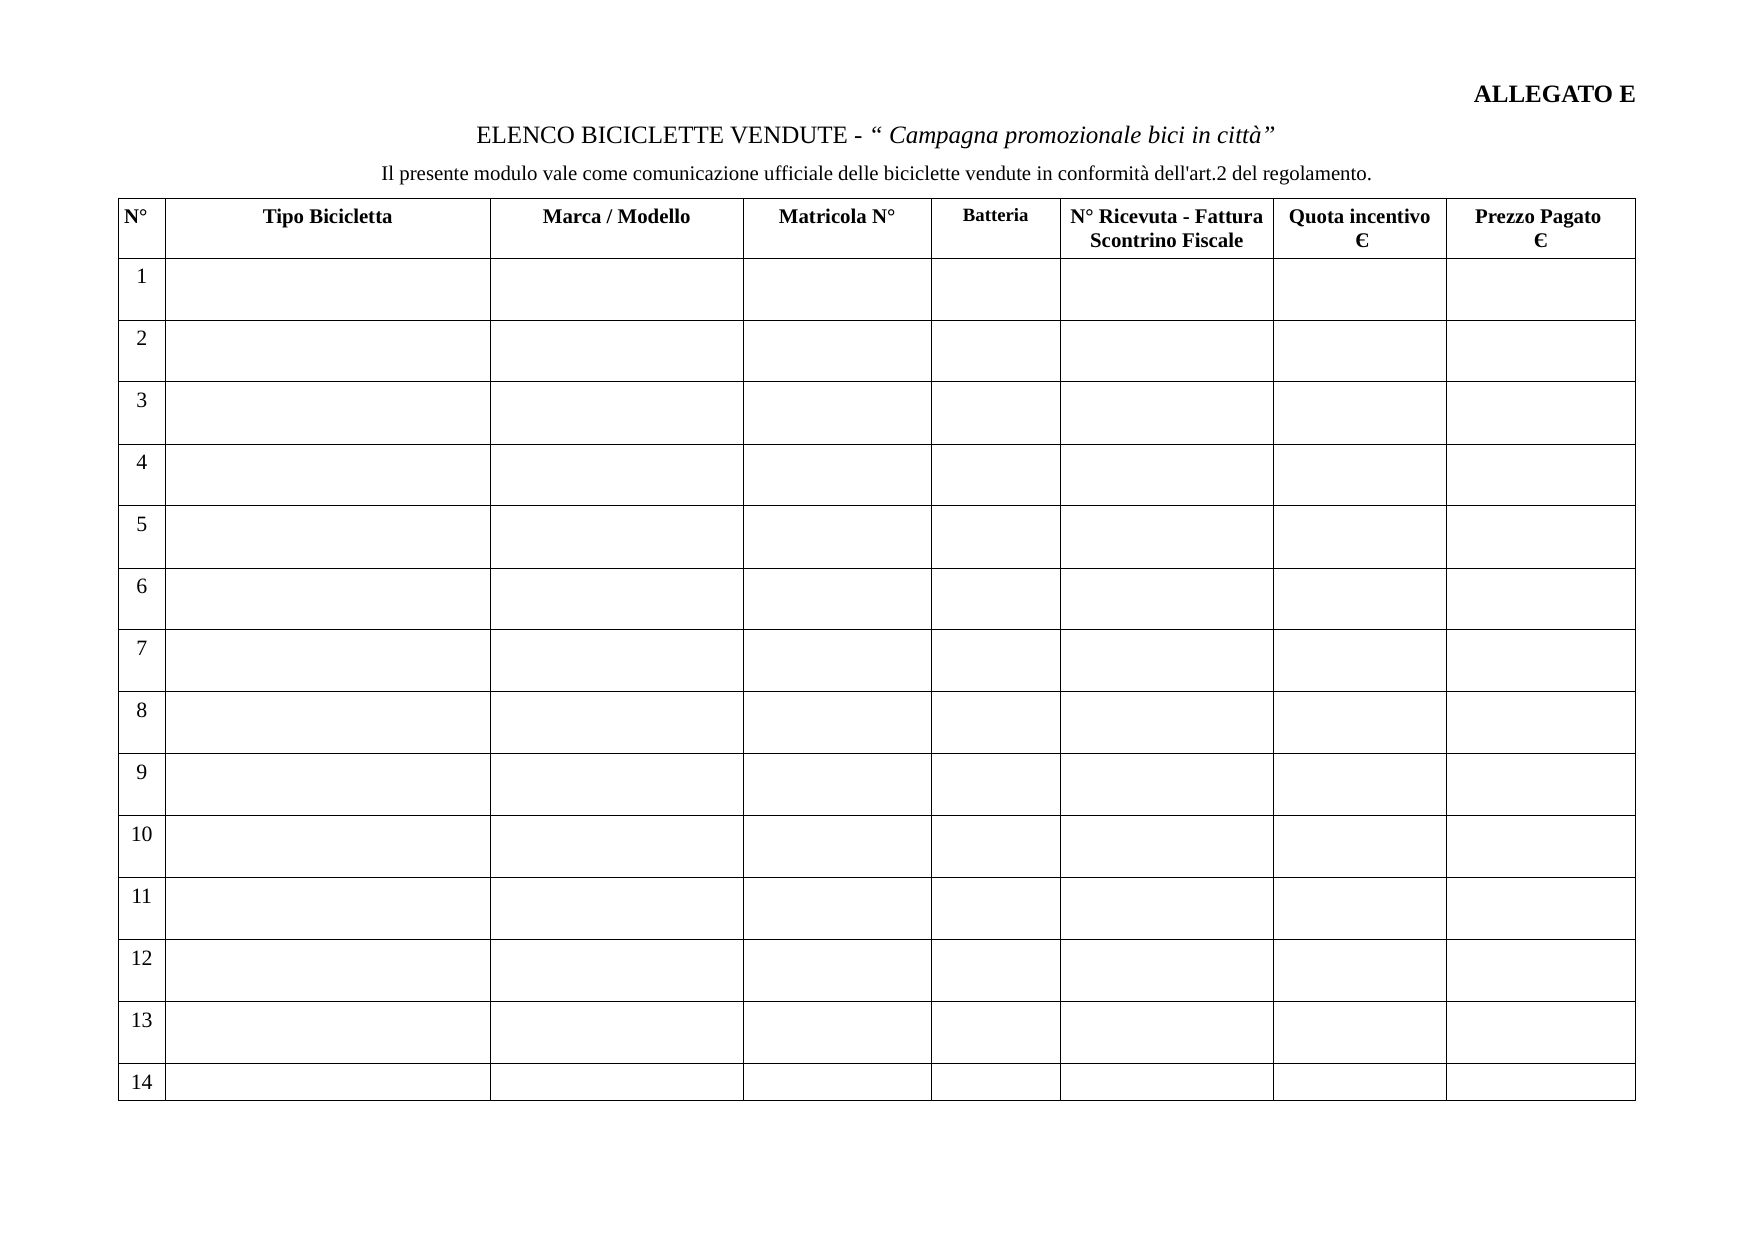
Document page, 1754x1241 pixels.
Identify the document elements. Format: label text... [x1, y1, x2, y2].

table_header Matricola N° [744, 199, 931, 257]
table_cell [491, 630, 743, 691]
table_cell [1274, 940, 1446, 1001]
table_cell [932, 506, 1060, 567]
table_cell 11 [119, 878, 165, 939]
table_cell 7 [119, 630, 165, 691]
table_cell 5 [119, 506, 165, 567]
table_cell [166, 506, 490, 567]
table_header Batteria [932, 199, 1060, 257]
table_cell [1447, 754, 1635, 815]
table_cell [1447, 506, 1635, 567]
table_cell [1274, 259, 1446, 319]
table_cell [1447, 1064, 1635, 1100]
table_cell [166, 878, 490, 939]
table_cell [1061, 630, 1273, 691]
table_cell [1447, 878, 1635, 939]
table_header N° [119, 199, 165, 257]
table_cell [744, 259, 931, 319]
table_cell [166, 259, 490, 319]
table_cell [491, 1064, 743, 1100]
table_cell [1274, 754, 1446, 815]
table_cell [1447, 321, 1635, 381]
table_cell [1061, 754, 1273, 815]
table_cell [744, 1002, 931, 1063]
table_cell [1274, 1002, 1446, 1063]
table_cell [166, 816, 490, 877]
table_cell [491, 754, 743, 815]
table_cell [491, 321, 743, 381]
table_cell [166, 692, 490, 753]
table_cell [744, 754, 931, 815]
table_cell [1447, 940, 1635, 1001]
table_cell [1274, 630, 1446, 691]
table_cell [932, 630, 1060, 691]
table_cell [491, 506, 743, 567]
table_cell [932, 445, 1060, 505]
table_cell [1061, 506, 1273, 567]
table_cell 10 [119, 816, 165, 877]
table_cell [491, 1002, 743, 1063]
table_cell [166, 1002, 490, 1063]
table_cell 9 [119, 754, 165, 815]
table_cell [1061, 259, 1273, 319]
table_cell [932, 382, 1060, 443]
table_cell [1274, 321, 1446, 381]
table_cell [166, 321, 490, 381]
table_cell [1061, 321, 1273, 381]
table_cell [491, 445, 743, 505]
table_cell [1274, 382, 1446, 443]
table_cell [1061, 1002, 1273, 1063]
table_cell [744, 321, 931, 381]
table_header N° Ricevuta - Fattura Scontrino Fiscale [1061, 199, 1273, 257]
table_cell [166, 382, 490, 443]
table_cell 14 [119, 1064, 165, 1100]
table_cell [932, 692, 1060, 753]
table_cell [1274, 816, 1446, 877]
table_cell [1274, 692, 1446, 753]
table_cell [932, 569, 1060, 629]
table_cell [166, 940, 490, 1001]
table_cell [932, 878, 1060, 939]
table_cell 12 [119, 940, 165, 1001]
table_cell [932, 816, 1060, 877]
table_cell [1447, 630, 1635, 691]
table_cell 8 [119, 692, 165, 753]
table_cell [166, 569, 490, 629]
table_header Tipo Bicicletta [166, 199, 490, 257]
table_cell [744, 506, 931, 567]
table_cell [932, 1064, 1060, 1100]
table_cell [491, 569, 743, 629]
table_cell [1061, 569, 1273, 629]
table_cell [1447, 382, 1635, 443]
table_cell [1061, 445, 1273, 505]
table_cell [932, 321, 1060, 381]
table_cell [1447, 569, 1635, 629]
table_cell [166, 630, 490, 691]
table_header Prezzo Pagato Є [1447, 199, 1635, 257]
table_cell [932, 754, 1060, 815]
table_cell 4 [119, 445, 165, 505]
table_cell [744, 816, 931, 877]
table_cell [1447, 445, 1635, 505]
table_cell [1447, 1002, 1635, 1063]
table_cell 13 [119, 1002, 165, 1063]
table_cell 6 [119, 569, 165, 629]
table_cell [1447, 259, 1635, 319]
text ELENCO BICICLETTE VENDUTE - “ Campagna promozionale bici in città” [118, 120, 1636, 149]
table_cell [166, 1064, 490, 1100]
text ALLEGATO E [118, 79, 1636, 107]
table_cell [744, 940, 931, 1001]
table_cell [744, 445, 931, 505]
table_cell [932, 259, 1060, 319]
table_cell [1061, 382, 1273, 443]
table_cell [491, 382, 743, 443]
table_cell [491, 878, 743, 939]
table_cell [744, 1064, 931, 1100]
table_cell [1274, 569, 1446, 629]
table_cell [1061, 878, 1273, 939]
table_cell [1274, 878, 1446, 939]
table_cell [1274, 445, 1446, 505]
table_cell [744, 878, 931, 939]
table_cell [744, 382, 931, 443]
table_cell [932, 940, 1060, 1001]
table_cell [166, 445, 490, 505]
text Il presente modulo vale come comunicazione ufficiale delle biciclette vendute in conformità dell'art.2 del regolamento. [118, 161, 1636, 185]
table_cell 2 [119, 321, 165, 381]
table_cell 3 [119, 382, 165, 443]
table_cell 1 [119, 259, 165, 319]
table_cell [1061, 816, 1273, 877]
table_cell [491, 692, 743, 753]
table_cell [1061, 940, 1273, 1001]
table_cell [491, 259, 743, 319]
table_header Marca / Modello [491, 199, 743, 257]
table_header Quota incentivo Є [1274, 199, 1446, 257]
table_cell [1274, 1064, 1446, 1100]
table_cell [1447, 816, 1635, 877]
table_cell [932, 1002, 1060, 1063]
table_cell [744, 630, 931, 691]
table_cell [491, 816, 743, 877]
table_cell [166, 754, 490, 815]
table_cell [1447, 692, 1635, 753]
table_cell [491, 940, 743, 1001]
table_cell [1061, 692, 1273, 753]
table_cell [1061, 1064, 1273, 1100]
table_cell [744, 692, 931, 753]
table_cell [744, 569, 931, 629]
table_cell [1274, 506, 1446, 567]
